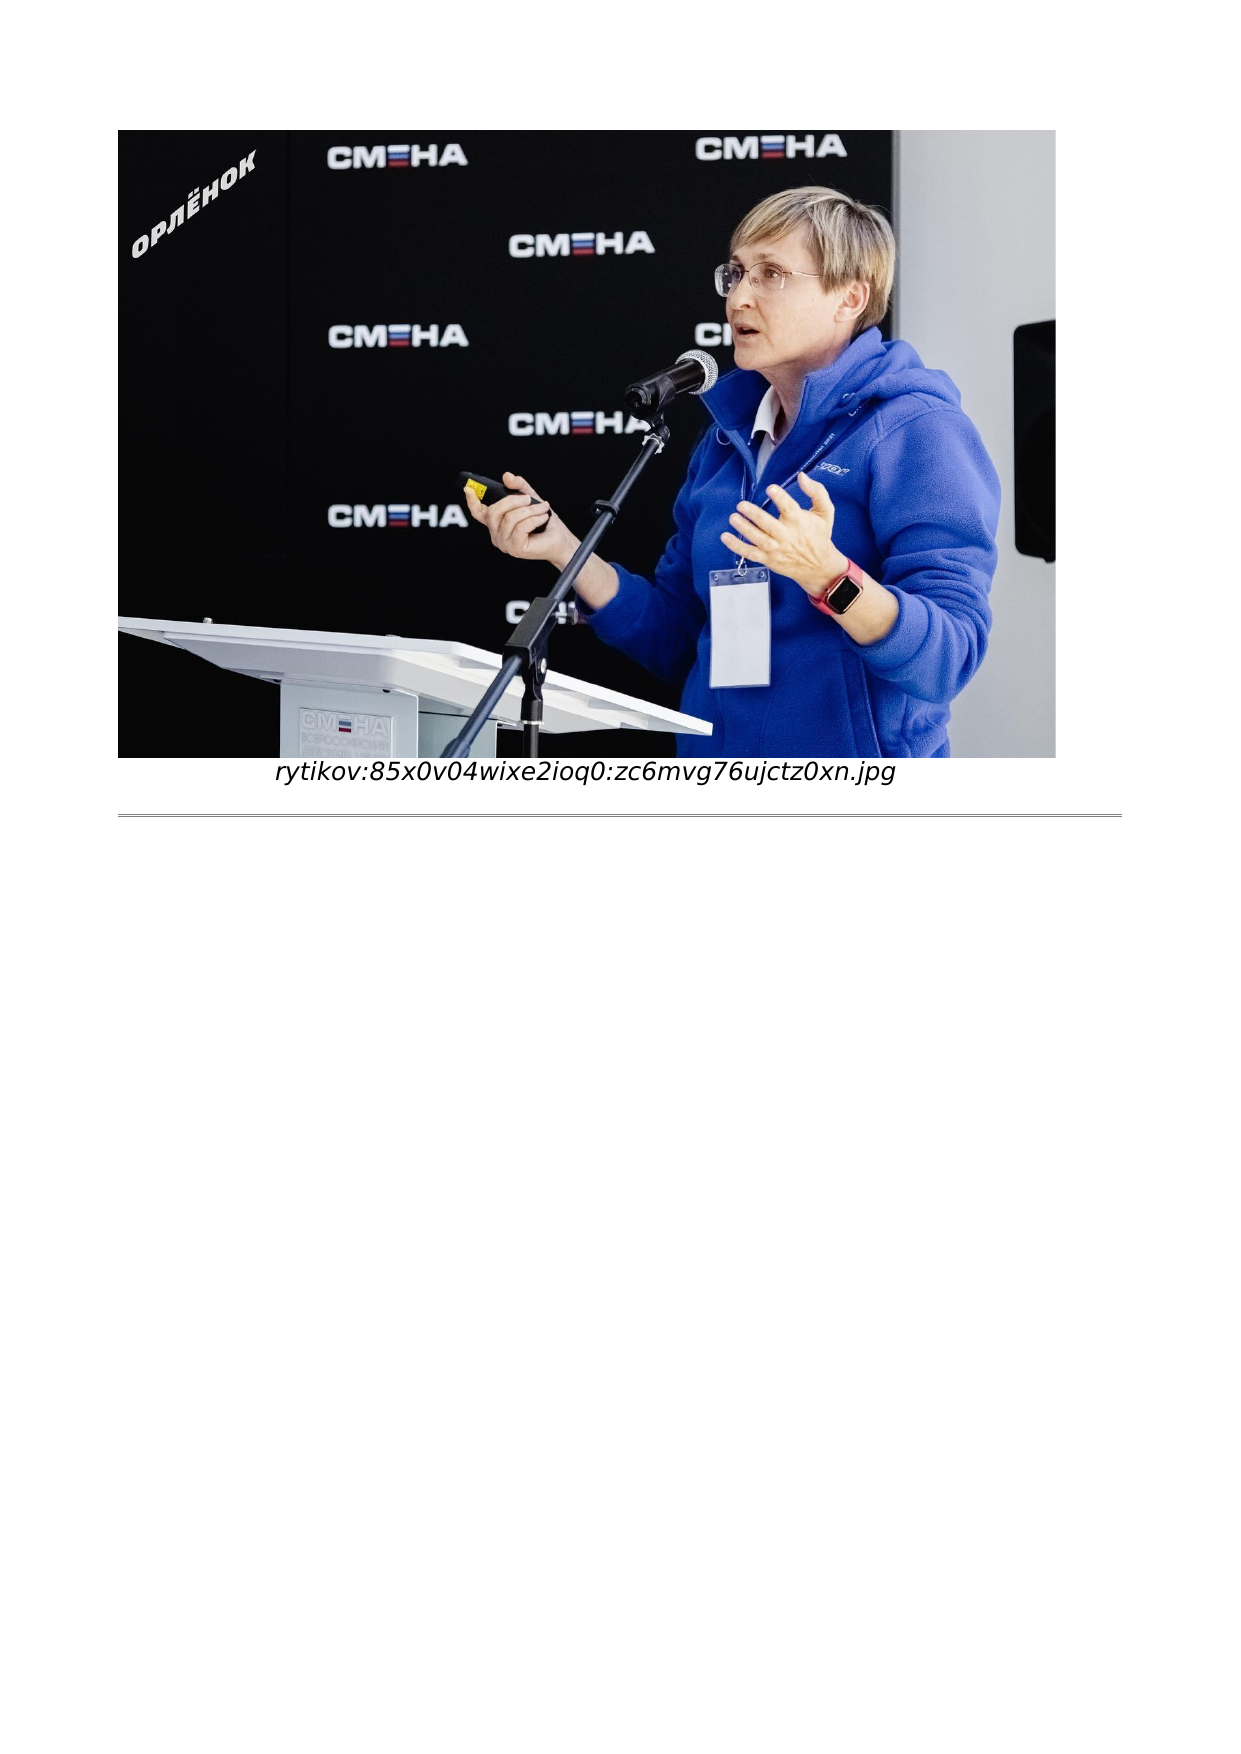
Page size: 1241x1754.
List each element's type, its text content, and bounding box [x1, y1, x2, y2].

text rytikov:85x0v04wixe2ioq0:zc6mvg76ujctz0xn.jpg [118, 758, 1056, 787]
picture [118, 130, 1056, 758]
